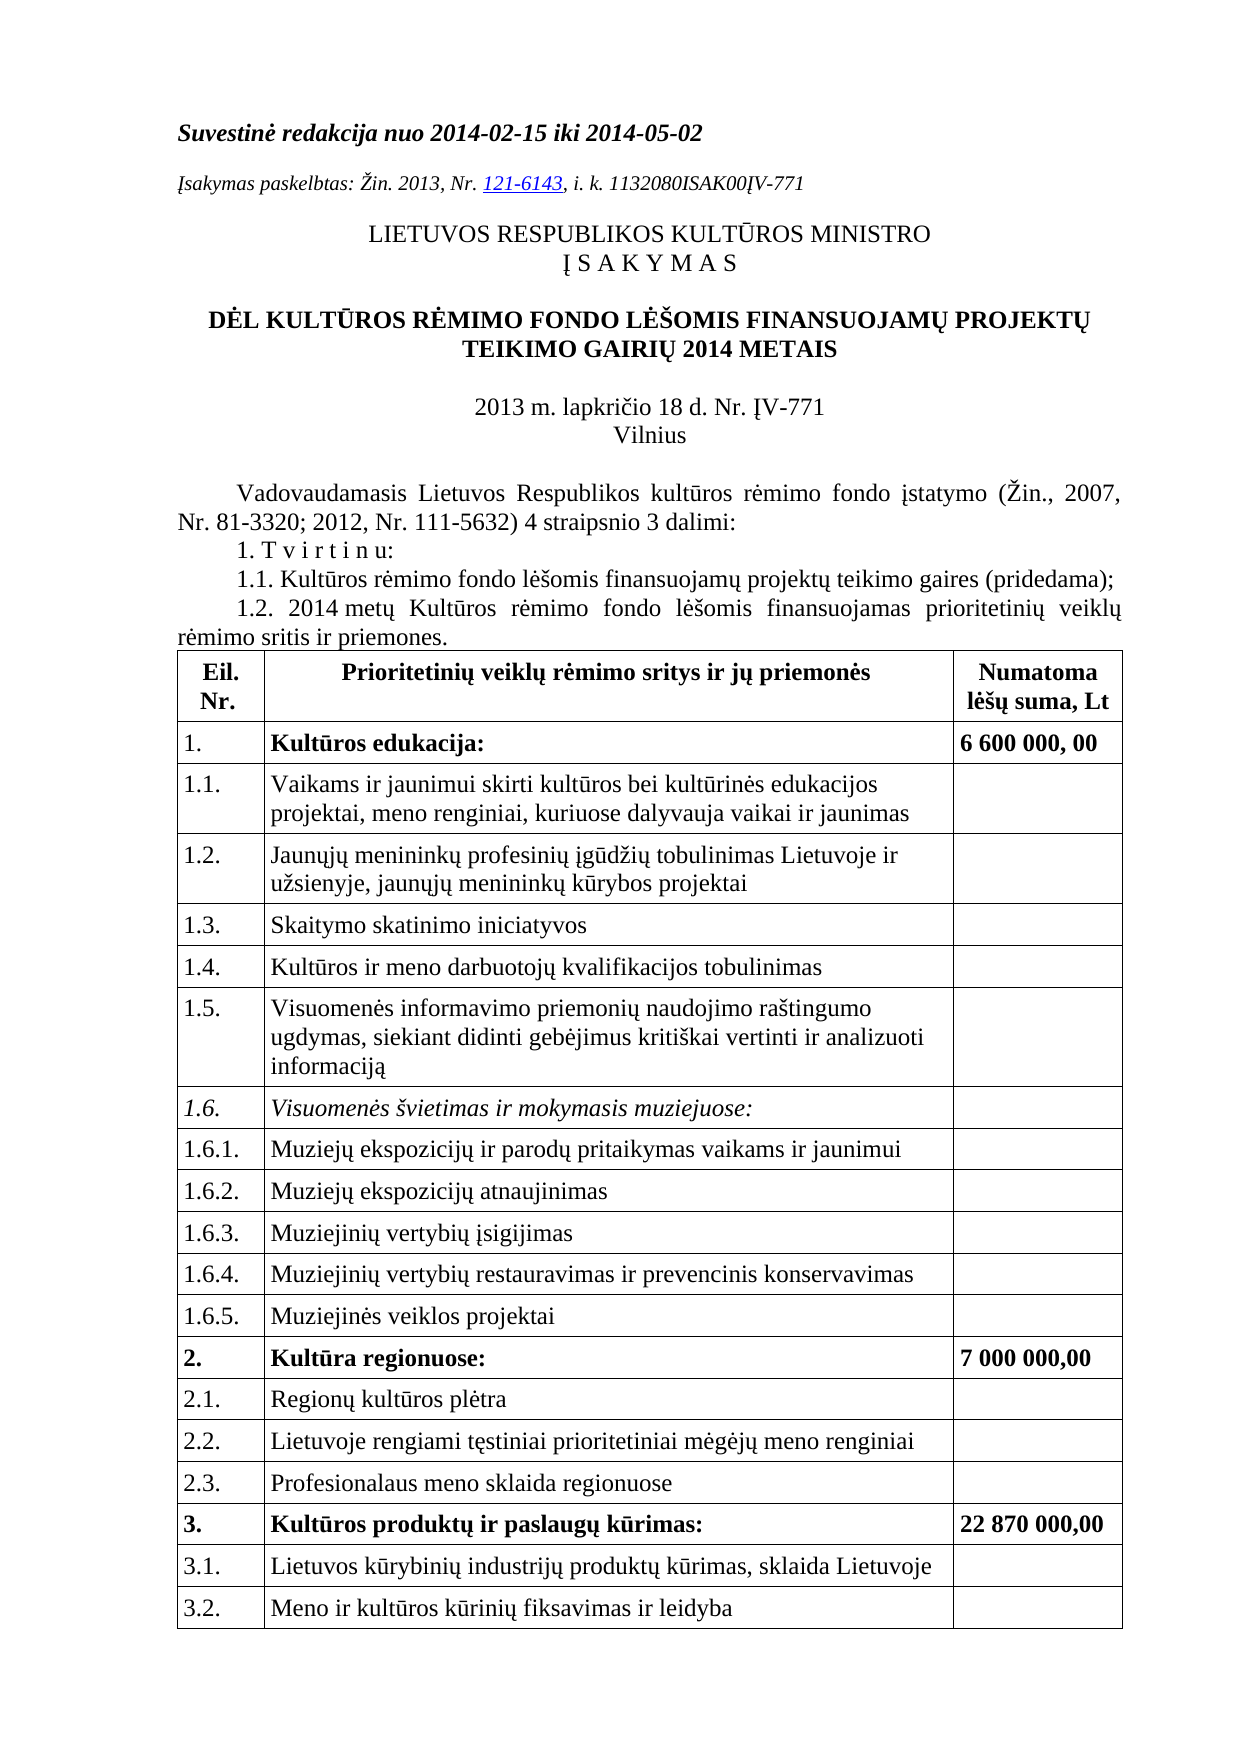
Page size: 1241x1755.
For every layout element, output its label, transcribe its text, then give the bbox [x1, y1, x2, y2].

text Vadovaudamasis Lietuvos Respublikos kultūros rėmimo fondo įstatymo (Žin., 2007, Nr. 81-3320; 2012, Nr. 111-5632) 4 straipsnio 3 dalimi: [177, 478, 1122, 535]
table_cell 1.1. [178, 764, 264, 833]
text 1.1. Kultūros rėmimo fondo lėšomis finansuojamų projektų teikimo gaires (pridedama); [177, 564, 1122, 593]
table_cell Regionų kultūros plėtra [265, 1379, 953, 1419]
table_cell [954, 1420, 1122, 1461]
table_cell 1.6.3. [178, 1212, 264, 1252]
table_cell Profesionalaus meno sklaida regionuose [265, 1462, 953, 1502]
table_cell [954, 904, 1122, 945]
table_header Prioritetinių veiklų rėmimo sritys ir jų priemonės [265, 651, 953, 721]
table_cell Kultūros produktų ir paslaugų kūrimas: [265, 1504, 953, 1544]
table_cell Kultūros edukacija: [265, 722, 953, 762]
table_cell Visuomenės švietimas ir mokymasis muziejuose: [265, 1087, 953, 1127]
table_cell 22 870 000,00 [954, 1504, 1122, 1544]
table_cell [954, 1379, 1122, 1419]
text 1.2. 2014 metų Kultūros rėmimo fondo lėšomis finansuojamas prioritetinių veiklų rėmimo sritis ir priemones. [177, 593, 1122, 650]
table_cell Muziejų ekspozicijų atnaujinimas [265, 1170, 953, 1211]
text 1. T v i r t i n u: [177, 535, 1122, 564]
table_cell [954, 1254, 1122, 1294]
table_cell Vaikams ir jaunimui skirti kultūros bei kultūrinės edukacijos projektai, meno renginiai, kuriuose dalyvauja vaikai ir jaunimas [265, 764, 953, 833]
table_cell [954, 1587, 1122, 1627]
table_cell 3.1. [178, 1545, 264, 1586]
table_cell 2.1. [178, 1379, 264, 1419]
table_cell [954, 1545, 1122, 1586]
table_cell [954, 1087, 1122, 1127]
text Suvestinė redakcija nuo 2014-02-15 iki 2014-05-02 [177, 118, 1122, 147]
table_cell Muziejinių vertybių restauravimas ir prevencinis konservavimas [265, 1254, 953, 1294]
table_cell [954, 946, 1122, 987]
table_cell 1.6.2. [178, 1170, 264, 1211]
text LIETUVOS RESPUBLIKOS KULTŪROS MINISTRO [177, 219, 1122, 248]
table_cell 7 000 000,00 [954, 1337, 1122, 1377]
table_cell 1.6.1. [178, 1129, 264, 1169]
table_cell 1.6. [178, 1087, 264, 1127]
table_cell 1.5. [178, 988, 264, 1086]
table_cell Muziejinės veiklos projektai [265, 1295, 953, 1336]
table_cell 2.2. [178, 1420, 264, 1461]
table_cell Lietuvoje rengiami tęstiniai prioritetiniai mėgėjų meno renginiai [265, 1420, 953, 1461]
table_cell 1. [178, 722, 264, 762]
text Į S A K Y M A S [177, 248, 1122, 277]
table_cell Muziejų ekspozicijų ir parodų pritaikymas vaikams ir jaunimui [265, 1129, 953, 1169]
table_cell 1.6.5. [178, 1295, 264, 1336]
table_cell Jaunųjų menininkų profesinių įgūdžių tobulinimas Lietuvoje ir užsienyje, jaunųjų menininkų kūrybos projektai [265, 834, 953, 903]
table_cell [954, 1295, 1122, 1336]
text 2013 m. lapkričio 18 d. Nr. ĮV-771 [177, 392, 1122, 420]
text Vilnius [177, 420, 1122, 449]
table_cell 1.4. [178, 946, 264, 987]
text DĖL KULTŪROS RĖMIMO FONDO LĖŠOMIS FINANSUOJAMŲ PROJEKTŲ TEIKIMO GAIRIŲ 2014 METAiS [177, 305, 1122, 363]
table_cell [954, 764, 1122, 833]
table_cell 2. [178, 1337, 264, 1377]
table_cell 1.3. [178, 904, 264, 945]
table_cell 1.6.4. [178, 1254, 264, 1294]
table_cell Kultūros ir meno darbuotojų kvalifikacijos tobulinimas [265, 946, 953, 987]
table_cell [954, 834, 1122, 903]
table_cell 3.2. [178, 1587, 264, 1627]
table_cell Visuomenės informavimo priemonių naudojimo raštingumo ugdymas, siekiant didinti gebėjimus kritiškai vertinti ir analizuoti informaciją [265, 988, 953, 1086]
table_header Eil. Nr. [178, 651, 264, 721]
table_header Numatoma lėšų suma, Lt [954, 651, 1122, 721]
table_cell [954, 1462, 1122, 1502]
table_cell 1.2. [178, 834, 264, 903]
table_cell [954, 1170, 1122, 1211]
table_cell Skaitymo skatinimo iniciatyvos [265, 904, 953, 945]
table_cell 6 600 000, 00 [954, 722, 1122, 762]
table_cell [954, 1212, 1122, 1252]
table_cell Kultūra regionuose: [265, 1337, 953, 1377]
table_cell Meno ir kultūros kūrinių fiksavimas ir leidyba [265, 1587, 953, 1627]
text Įsakymas paskelbtas: Žin. 2013, Nr. 121-6143, i. k. 1132080ISAK00ĮV-771 [177, 171, 1122, 195]
table_cell 2.3. [178, 1462, 264, 1502]
table_cell Lietuvos kūrybinių industrijų produktų kūrimas, sklaida Lietuvoje [265, 1545, 953, 1586]
table_cell 3. [178, 1504, 264, 1544]
table_cell [954, 988, 1122, 1086]
table_cell [954, 1129, 1122, 1169]
table_cell Muziejinių vertybių įsigijimas [265, 1212, 953, 1252]
